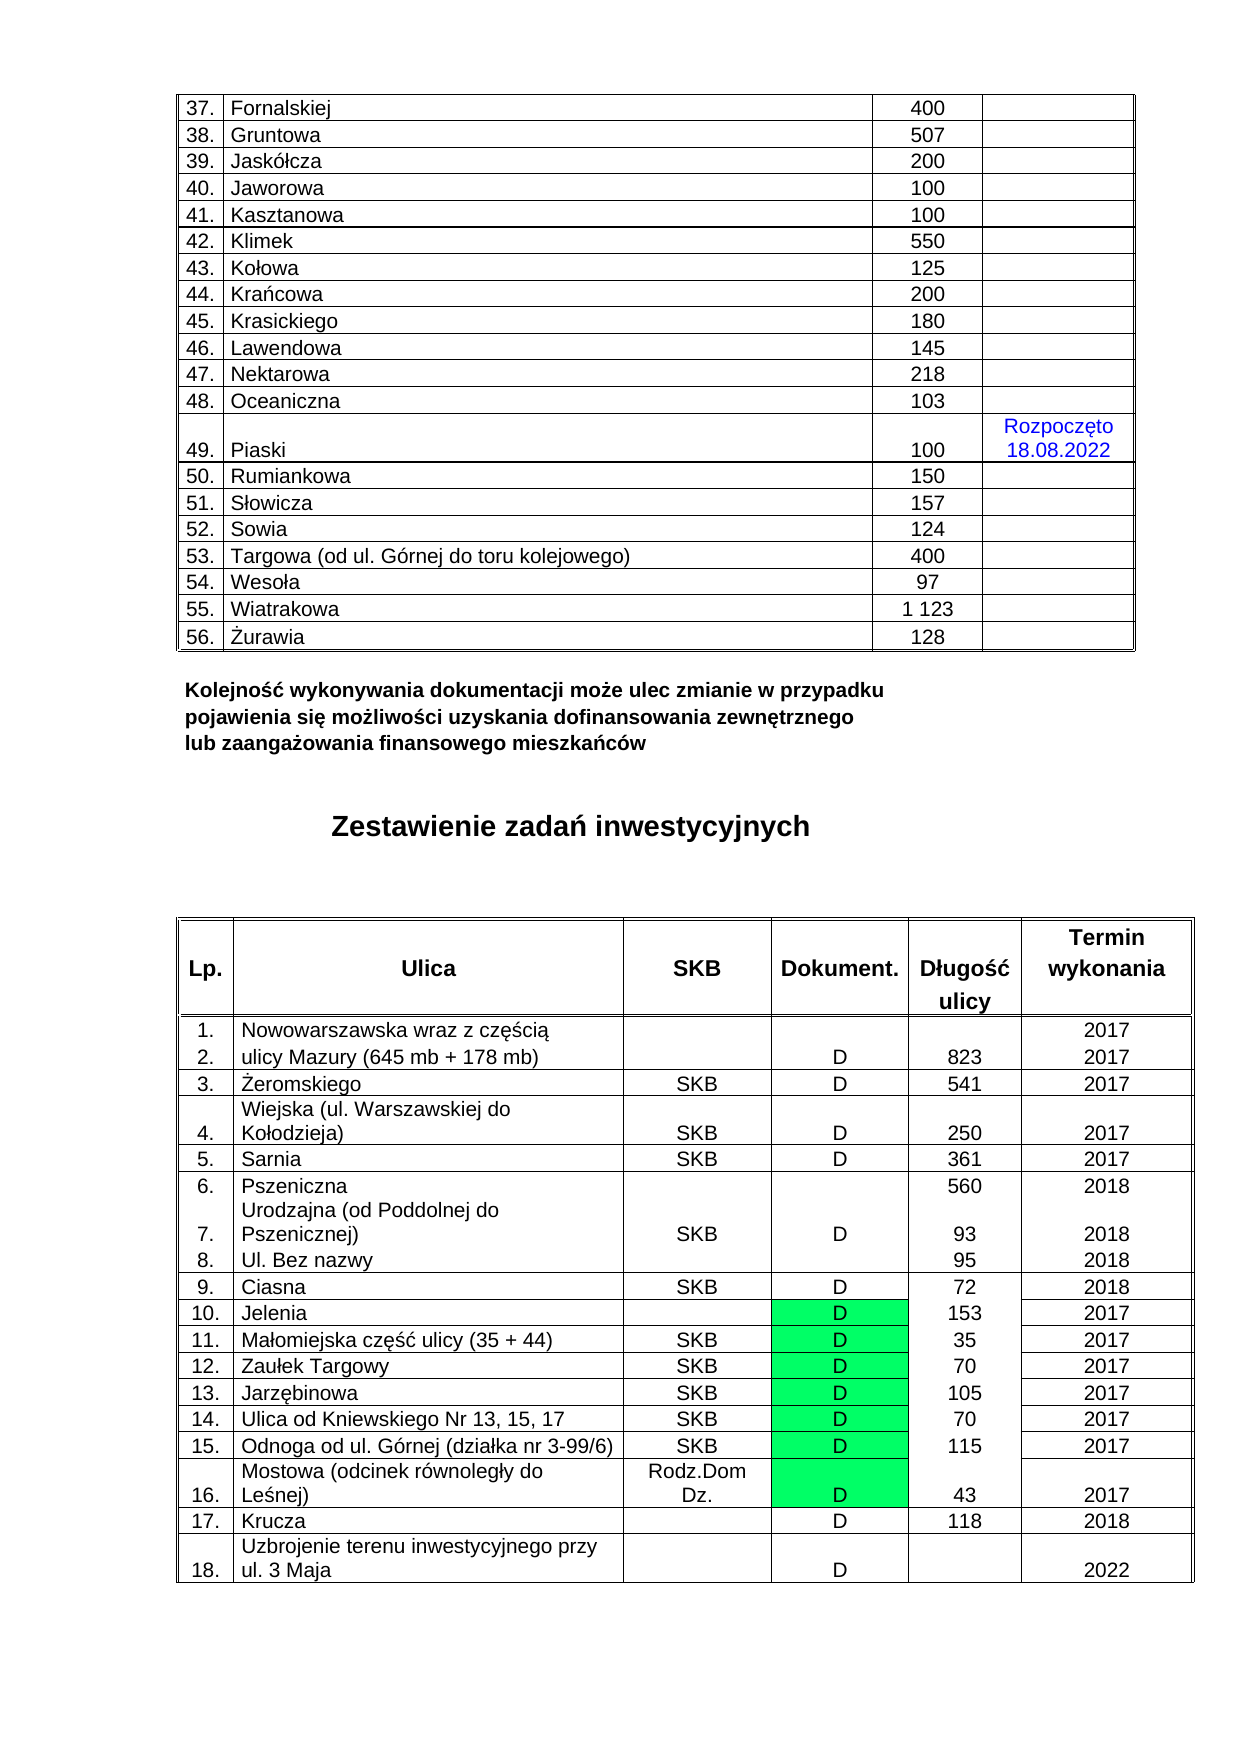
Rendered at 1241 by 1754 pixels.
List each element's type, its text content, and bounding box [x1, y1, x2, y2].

table_cell Piaski [224, 414, 872, 461]
table_cell 250 [909, 1096, 1021, 1144]
table_cell 180 [873, 307, 982, 333]
table_cell [772, 981, 908, 1014]
table_cell 1 123 [873, 595, 982, 621]
table_cell 11. [179, 1326, 233, 1352]
table_cell [1195, 1069, 1240, 1095]
table_cell [177, 855, 234, 888]
table_cell [1136, 359, 1240, 386]
table_cell 115 [909, 1431, 1021, 1458]
table_cell 2022 [1022, 1534, 1191, 1582]
table_cell Termin [1022, 921, 1191, 950]
table_cell 45. [179, 307, 223, 333]
table_cell [983, 95, 1133, 120]
table_cell [1195, 1431, 1240, 1458]
table_cell [909, 855, 1021, 888]
table_cell Jaworowa [224, 174, 872, 200]
table_cell 13. [179, 1379, 233, 1405]
table_cell D [772, 1353, 908, 1378]
table_cell [909, 921, 1021, 950]
table_cell 103 [873, 387, 982, 412]
table_cell Odnoga od ul. Górnej (działka nr 3-99/6) [234, 1432, 623, 1458]
table_cell [179, 981, 233, 1014]
table_cell Krasickiego [224, 307, 872, 333]
table_cell Lawendowa [224, 334, 872, 359]
table_cell [1134, 702, 1240, 728]
table_cell [624, 1300, 771, 1325]
table_cell Krucza [234, 1508, 623, 1533]
table_cell [1195, 1144, 1240, 1171]
table_cell pojawienia się możliwości uzyskania dofinansowania zewnętrznego [177, 702, 1134, 728]
table_cell 157 [873, 489, 982, 514]
table_cell 823 [909, 1042, 1021, 1069]
table_cell [1136, 515, 1240, 541]
table_cell 95 [909, 1245, 1021, 1272]
table_header [909, 784, 1136, 855]
table_cell ulicy [909, 981, 1021, 1014]
table_cell SKB [624, 1326, 771, 1352]
table_cell Wiatrakowa [224, 595, 872, 621]
table_cell [1195, 1533, 1240, 1582]
table_cell Rozpoczęto 18.08.2022 [983, 414, 1133, 461]
table_cell [624, 1534, 771, 1582]
table_cell [624, 1172, 771, 1197]
table_cell [624, 1245, 771, 1272]
table_cell 10. [179, 1300, 233, 1325]
table_cell [1136, 306, 1240, 333]
table_cell D [772, 1508, 908, 1533]
table_cell 145 [873, 334, 982, 359]
table_cell [983, 360, 1133, 386]
table_cell 361 [909, 1145, 1021, 1171]
table_cell 2. [179, 1042, 233, 1069]
table_cell D [772, 1096, 908, 1144]
table_cell [1136, 541, 1240, 568]
table_cell [177, 649, 223, 675]
table_cell 541 [909, 1070, 1021, 1095]
table_cell Nowowarszawska wraz z częścią [234, 1017, 623, 1042]
table_cell [1188, 855, 1240, 888]
table_cell Sarnia [234, 1145, 623, 1171]
table_cell [1136, 594, 1240, 621]
table_cell [1195, 1095, 1240, 1144]
table_cell [624, 981, 771, 1014]
table_cell [624, 1042, 771, 1069]
table_cell [983, 307, 1133, 333]
table_cell 46. [179, 334, 223, 359]
table_header Zestawienie zadań inwestycyjnych [234, 784, 908, 855]
table_cell [1136, 333, 1240, 359]
table_cell Oceaniczna [224, 387, 872, 412]
table_cell D [772, 1198, 908, 1245]
table_cell 2017 [1022, 1379, 1191, 1405]
table_cell Uzbrojenie terenu inwestycyjnego przy ul. 3 Maja [234, 1534, 623, 1582]
table_cell 2018 [1022, 1508, 1191, 1533]
table_cell [1136, 568, 1240, 594]
table_cell 41. [179, 201, 223, 226]
table_cell [983, 281, 1133, 306]
table_cell SKB [624, 1379, 771, 1405]
table_cell [1195, 1405, 1240, 1431]
table_cell 2017 [1022, 1459, 1191, 1507]
table_cell [234, 921, 623, 950]
table_cell 2018 [1022, 1245, 1191, 1272]
table_cell [1136, 488, 1240, 514]
table_cell SKB [624, 1096, 771, 1144]
table_cell 14. [179, 1406, 233, 1431]
table_cell 124 [873, 516, 982, 541]
table_cell 118 [909, 1508, 1021, 1533]
table_cell Wiejska (ul. Warszawskiej do Kołodzieja) [234, 1096, 623, 1144]
table_cell [983, 148, 1133, 173]
table_cell [1195, 1245, 1240, 1272]
table_cell Długość [909, 950, 1021, 981]
table_cell 400 [873, 95, 982, 120]
table_cell 52. [179, 516, 223, 541]
table_cell Dokument. [772, 950, 908, 981]
table_cell 560 [909, 1172, 1021, 1197]
table_cell 97 [873, 569, 982, 594]
table_cell [177, 889, 234, 917]
table_cell [983, 174, 1133, 200]
table_cell [1195, 950, 1240, 981]
table_header [1136, 784, 1240, 855]
table_cell [234, 855, 623, 888]
table_cell 38. [179, 121, 223, 147]
table_cell Fornalskiej [224, 95, 872, 120]
table_cell [983, 595, 1133, 621]
table_cell 18. [179, 1534, 233, 1582]
table_cell [771, 855, 908, 888]
table_cell Pszeniczna [234, 1172, 623, 1197]
table_cell [624, 1508, 771, 1533]
table_cell SKB [624, 1070, 771, 1095]
table_cell 53. [179, 542, 223, 568]
table_cell 200 [873, 148, 982, 173]
table_cell Wesoła [224, 569, 872, 594]
table_cell 93 [909, 1198, 1021, 1245]
table_cell [983, 228, 1133, 253]
table_cell Nektarowa [224, 360, 872, 386]
table_cell SKB [624, 1406, 771, 1431]
table_cell 2017 [1022, 1042, 1191, 1069]
table_cell [177, 917, 233, 950]
table_cell Żurawia [224, 622, 872, 649]
table_cell Zaułek Targowy [234, 1353, 623, 1378]
table_cell [772, 1017, 908, 1042]
table_cell [909, 1534, 1021, 1582]
table_cell 2017 [1022, 1406, 1191, 1431]
table_cell [1195, 1014, 1240, 1042]
table_cell [1129, 649, 1240, 675]
table_cell Żeromskiego [234, 1070, 623, 1095]
table_cell 15. [179, 1432, 233, 1458]
table_cell Targowa (od ul. Górnej do toru kolejowego) [224, 542, 872, 568]
table_cell [983, 652, 1129, 675]
table_cell [1136, 147, 1240, 173]
table_cell 4. [179, 1096, 233, 1144]
table_cell Kołowa [224, 254, 872, 279]
table_cell 12. [179, 1353, 233, 1378]
table_cell 42. [179, 228, 223, 253]
table_cell 2017 [1022, 1017, 1191, 1042]
table_cell [772, 1172, 908, 1197]
table_cell 17. [179, 1508, 233, 1533]
table_cell 37. [179, 95, 223, 120]
table_cell [1136, 94, 1240, 120]
table_cell 43 [909, 1458, 1021, 1507]
table_cell Klimek [224, 228, 872, 253]
table_cell Ciasna [234, 1273, 623, 1298]
table_cell [1188, 889, 1240, 917]
table_cell Jelenia [234, 1300, 623, 1325]
table_cell [873, 652, 983, 675]
table_cell [1021, 855, 1188, 888]
table_cell [234, 981, 623, 1014]
table_cell [1195, 1352, 1240, 1378]
table_cell 100 [873, 174, 982, 200]
table_cell 2018 [1022, 1198, 1191, 1245]
table_cell D [772, 1070, 908, 1095]
table_cell Urodzajna (od Poddolnej do Pszenicznej) [234, 1198, 623, 1245]
table_cell 6. [179, 1172, 233, 1197]
table_cell [1195, 1042, 1240, 1069]
table_cell 43. [179, 254, 223, 279]
table_cell SKB [624, 1145, 771, 1171]
table_cell 49. [179, 414, 223, 461]
table_cell 48. [179, 387, 223, 412]
table_cell 150 [873, 463, 982, 488]
table_cell D [772, 1273, 908, 1298]
table_cell 7. [179, 1198, 233, 1245]
table_cell [1195, 1325, 1240, 1352]
table_cell D [772, 1379, 908, 1405]
table_cell 16. [179, 1459, 233, 1507]
table_cell 39. [179, 148, 223, 173]
table_cell [1195, 1198, 1240, 1245]
table_cell 8. [179, 1245, 233, 1272]
table_cell SKB [624, 1432, 771, 1458]
table_cell 2017 [1022, 1353, 1191, 1378]
table_cell Małomiejska część ulicy (35 + 44) [234, 1326, 623, 1352]
table_cell Ulica [234, 950, 623, 981]
table_cell [983, 121, 1133, 147]
table_cell [772, 921, 908, 950]
table_cell SKB [624, 1273, 771, 1298]
table_cell [234, 889, 623, 917]
table_cell 200 [873, 281, 982, 306]
table_cell Lp. [179, 950, 233, 981]
table_cell 2017 [1022, 1432, 1191, 1458]
table_cell Jarzębinowa [234, 1379, 623, 1405]
table_cell Ulica od Kniewskiego Nr 13, 15, 17 [234, 1406, 623, 1431]
table_cell [909, 889, 1021, 917]
table_cell 5. [179, 1145, 233, 1171]
table_cell [624, 1017, 771, 1042]
table_cell [1134, 675, 1240, 702]
table_cell 2017 [1022, 1096, 1191, 1144]
table_cell [1195, 1507, 1240, 1533]
table_cell [983, 254, 1133, 279]
table_cell SKB [624, 1198, 771, 1245]
table_cell 72 [909, 1273, 1021, 1298]
table_cell Gruntowa [224, 121, 872, 147]
table_cell [1195, 1378, 1240, 1405]
table_cell [983, 729, 1240, 755]
table_cell [1136, 226, 1240, 253]
table_cell [772, 1245, 908, 1272]
table_cell 70 [909, 1352, 1021, 1378]
table_cell [223, 652, 873, 675]
table_cell [1136, 461, 1240, 488]
table_cell Słowicza [224, 489, 872, 514]
table_cell 2017 [1022, 1326, 1191, 1352]
table_cell [1195, 917, 1240, 950]
table_cell D [772, 1145, 908, 1171]
table_cell 507 [873, 121, 982, 147]
table_cell Rodz.Dom Dz. [624, 1459, 771, 1507]
table_cell [1136, 386, 1240, 412]
table_cell wykonania [1022, 950, 1191, 981]
table_cell [771, 889, 908, 917]
table_cell [1195, 1272, 1240, 1298]
table_cell D [772, 1406, 908, 1431]
table_cell Sowia [224, 516, 872, 541]
table_cell [623, 855, 771, 888]
table_cell Jaskółcza [224, 148, 872, 173]
table_cell [1136, 621, 1240, 649]
table_cell 54. [179, 569, 223, 594]
table_cell [1136, 120, 1240, 147]
table_cell [1195, 981, 1240, 1014]
table_cell 2018 [1022, 1172, 1191, 1197]
table_cell D [772, 1432, 908, 1458]
table_cell [983, 334, 1133, 359]
table_cell [983, 542, 1133, 568]
table_cell D [772, 1459, 908, 1507]
table_cell [623, 889, 771, 917]
table_cell [1195, 1171, 1240, 1197]
table_cell 2017 [1022, 1145, 1191, 1171]
table_cell 55. [179, 595, 223, 621]
table_cell 105 [909, 1378, 1021, 1405]
table_cell 128 [873, 622, 982, 649]
table_cell D [772, 1300, 908, 1325]
table_cell [624, 921, 771, 950]
table_cell Kasztanowa [224, 201, 872, 226]
table_cell 2017 [1022, 1070, 1191, 1095]
table_cell 56. [179, 622, 223, 649]
table_cell [983, 622, 1133, 649]
table_cell [983, 516, 1133, 541]
table_cell [1195, 1458, 1240, 1507]
table_cell 153 [909, 1299, 1021, 1325]
table_cell 51. [179, 489, 223, 514]
table_cell 3. [179, 1070, 233, 1095]
table_cell [1022, 981, 1191, 1014]
table_cell Rumiankowa [224, 463, 872, 488]
table_cell [909, 1017, 1021, 1042]
table_cell lub zaangażowania finansowego mieszkańców [177, 729, 983, 755]
table_cell 2017 [1022, 1300, 1191, 1325]
table_cell [983, 569, 1133, 594]
table_cell [1195, 1299, 1240, 1325]
table_cell 218 [873, 360, 982, 386]
table_cell [1136, 253, 1240, 279]
table_cell Krańcowa [224, 281, 872, 306]
table_cell D [772, 1042, 908, 1069]
table_cell [1136, 173, 1240, 200]
table_cell [983, 201, 1133, 226]
table_cell SKB [624, 1353, 771, 1378]
table_cell [983, 489, 1133, 514]
table_cell [983, 463, 1133, 488]
table_cell 9. [179, 1273, 233, 1298]
table_cell 70 [909, 1405, 1021, 1431]
table_cell 47. [179, 360, 223, 386]
table_cell 40. [179, 174, 223, 200]
table_cell 550 [873, 228, 982, 253]
table_cell 400 [873, 542, 982, 568]
table_cell 35 [909, 1325, 1021, 1352]
table_cell 2018 [1022, 1273, 1191, 1298]
table_cell [1136, 280, 1240, 306]
table_cell 125 [873, 254, 982, 279]
table_cell 44. [179, 281, 223, 306]
table_cell Ul. Bez nazwy [234, 1245, 623, 1272]
table_cell D [772, 1326, 908, 1352]
table_cell Kolejność wykonywania dokumentacji może ulec zmianie w przypadku [177, 675, 1134, 702]
table_cell [1021, 889, 1188, 917]
table_cell [1136, 200, 1240, 226]
table_cell 1. [177, 1014, 233, 1042]
table_cell SKB [624, 950, 771, 981]
table_header [177, 784, 234, 855]
table_cell 100 [873, 414, 982, 461]
table_cell [983, 387, 1133, 412]
table_cell 50. [179, 463, 223, 488]
table_cell 100 [873, 201, 982, 226]
table_cell Mostowa (odcinek równoległy do Leśnej) [234, 1459, 623, 1507]
table_cell ulicy Mazury (645 mb + 178 mb) [234, 1042, 623, 1069]
table_cell D [772, 1534, 908, 1582]
table_cell [1136, 413, 1240, 461]
